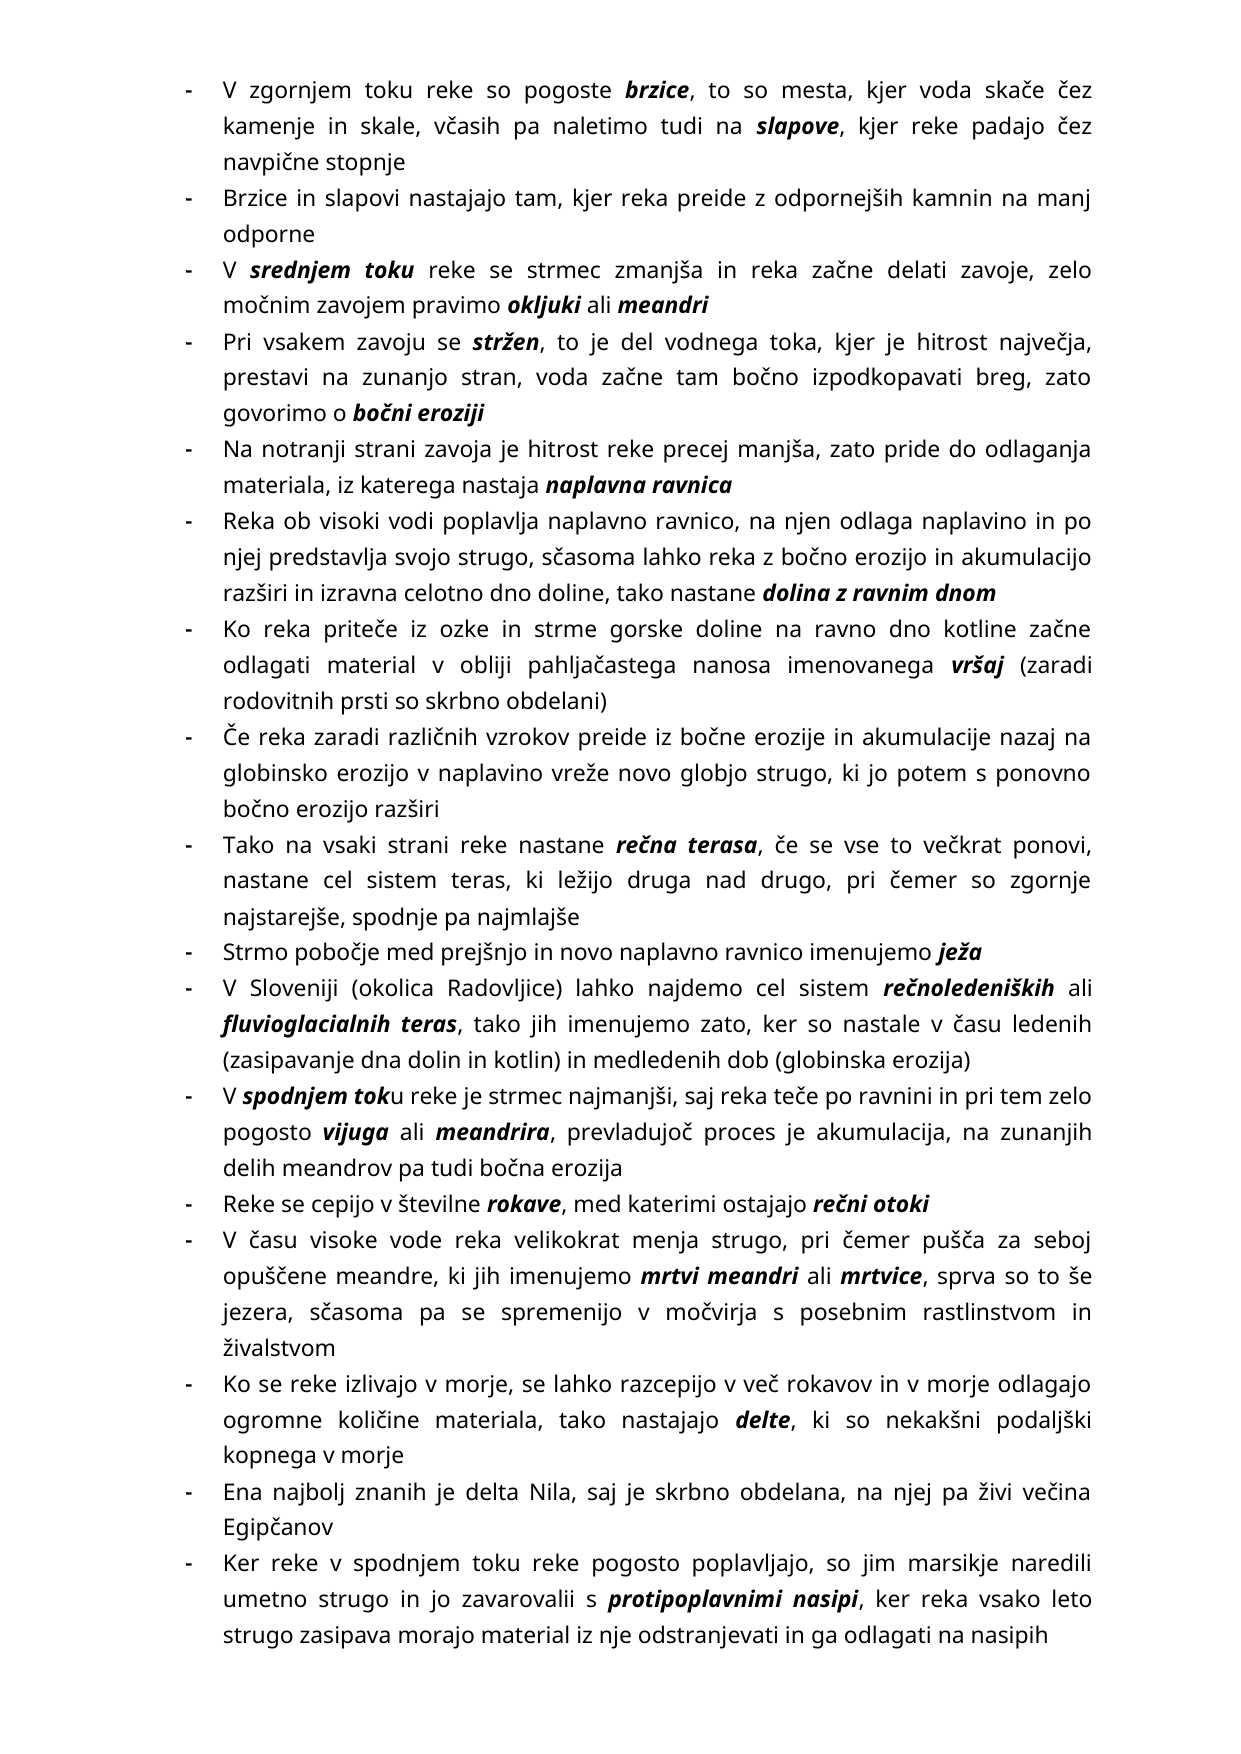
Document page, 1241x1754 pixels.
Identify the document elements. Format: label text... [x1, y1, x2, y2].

list Ena najbolj znanih je delta Nila, saj je skrbno obdelana, na njej pa živi večina Egipčanov [185, 1475, 1093, 1543]
list V zgornjem toku reke so pogoste brzice, to so mesta, kjer voda skače čez kamenje in skale, včasih pa naletimo tudi na slapove, kjer reke padajo čez navpične stopnje [185, 74, 1093, 177]
list V Sloveniji (okolica Radovljice) lahko najdemo cel sistem rečnoledeniških ali fluvioglacialnih teras, tako jih imenujemo zato, ker so nastale v času ledenih (zasipavanje dna dolin in kotlin) in medledenih dob (globinska erozija) [185, 972, 1093, 1075]
list Reka ob visoki vodi poplavlja naplavno ravnico, na njen odlaga naplavino in po njej predstavlja svojo strugo, sčasoma lahko reka z bočno erozijo in akumulacijo razširi in izravna celotno dno doline, tako nastane dolina z ravnim dnom [185, 505, 1093, 608]
list Na notranji strani zavoja je hitrost reke precej manjša, zato pride do odlaganja materiala, iz katerega nastaja naplavna ravnica [185, 433, 1093, 500]
list Pri vsakem zavoju se stržen, to je del vodnega toka, kjer je hitrost največja, prestavi na zunanjo stran, voda začne tam bočno izpodkopavati breg, zato govorimo o bočni eroziji [185, 325, 1093, 428]
list V spodnjem toku reke je strmec najmanjši, saj reka teče po ravnini in pri tem zelo pogosto vijuga ali meandrira, prevladujoč proces je akumulacija, na zunanjih delih meandrov pa tudi bočna erozija [185, 1080, 1093, 1183]
list Ko se reke izlivajo v morje, se lahko razcepijo v več rokavov in v morje odlagajo ogromne količine materiala, tako nastajajo delte, ki so nekakšni podaljški kopnega v morje [185, 1368, 1093, 1471]
list Tako na vsaki strani reke nastane rečna terasa, če se vse to večkrat ponovi, nastane cel sistem teras, ki ležijo druga nad drugo, pri čemer so zgornje najstarejše, spodnje pa najmlajše [185, 828, 1093, 932]
list V času visoke vode reka velikokrat menja strugo, pri čemer pušča za seboj opuščene meandre, ki jih imenujemo mrtvi meandri ali mrtvice, sprva so to še jezera, sčasoma pa se spremenijo v močvirja s posebnim rastlinstvom in živalstvom [185, 1224, 1093, 1363]
list Ko reka priteče iz ozke in strme gorske doline na ravno dno kotline začne odlagati material v obliji pahljačastega nanosa imenovanega vršaj (zaradi rodovitnih prsti so skrbno obdelani) [185, 613, 1093, 716]
list Če reka zaradi različnih vzrokov preide iz bočne erozije in akumulacije nazaj na globinsko erozijo v naplavino vreže novo globjo strugo, ki jo potem s ponovno bočno erozijo razširi [185, 721, 1093, 824]
list Brzice in slapovi nastajajo tam, kjer reka preide z odpornejših kamnin na manj odporne [185, 182, 1093, 249]
list V srednjem toku reke se strmec zmanjša in reka začne delati zavoje, zelo močnim zavojem pravimo okljuki ali meandri [185, 253, 1093, 321]
list Reke se cepijo v številne rokave, med katerimi ostajajo rečni otoki [185, 1188, 1093, 1219]
list Strmo pobočje med prejšnjo in novo naplavno ravnico imenujemo ježa [185, 936, 1093, 968]
list Ker reke v spodnjem toku reke pogosto poplavljajo, so jim marsikje naredili umetno strugo in jo zavarovalii s protipoplavnimi nasipi, ker reka vsako leto strugo zasipava morajo material iz nje odstranjevati in ga odlagati na nasipih [185, 1547, 1093, 1650]
